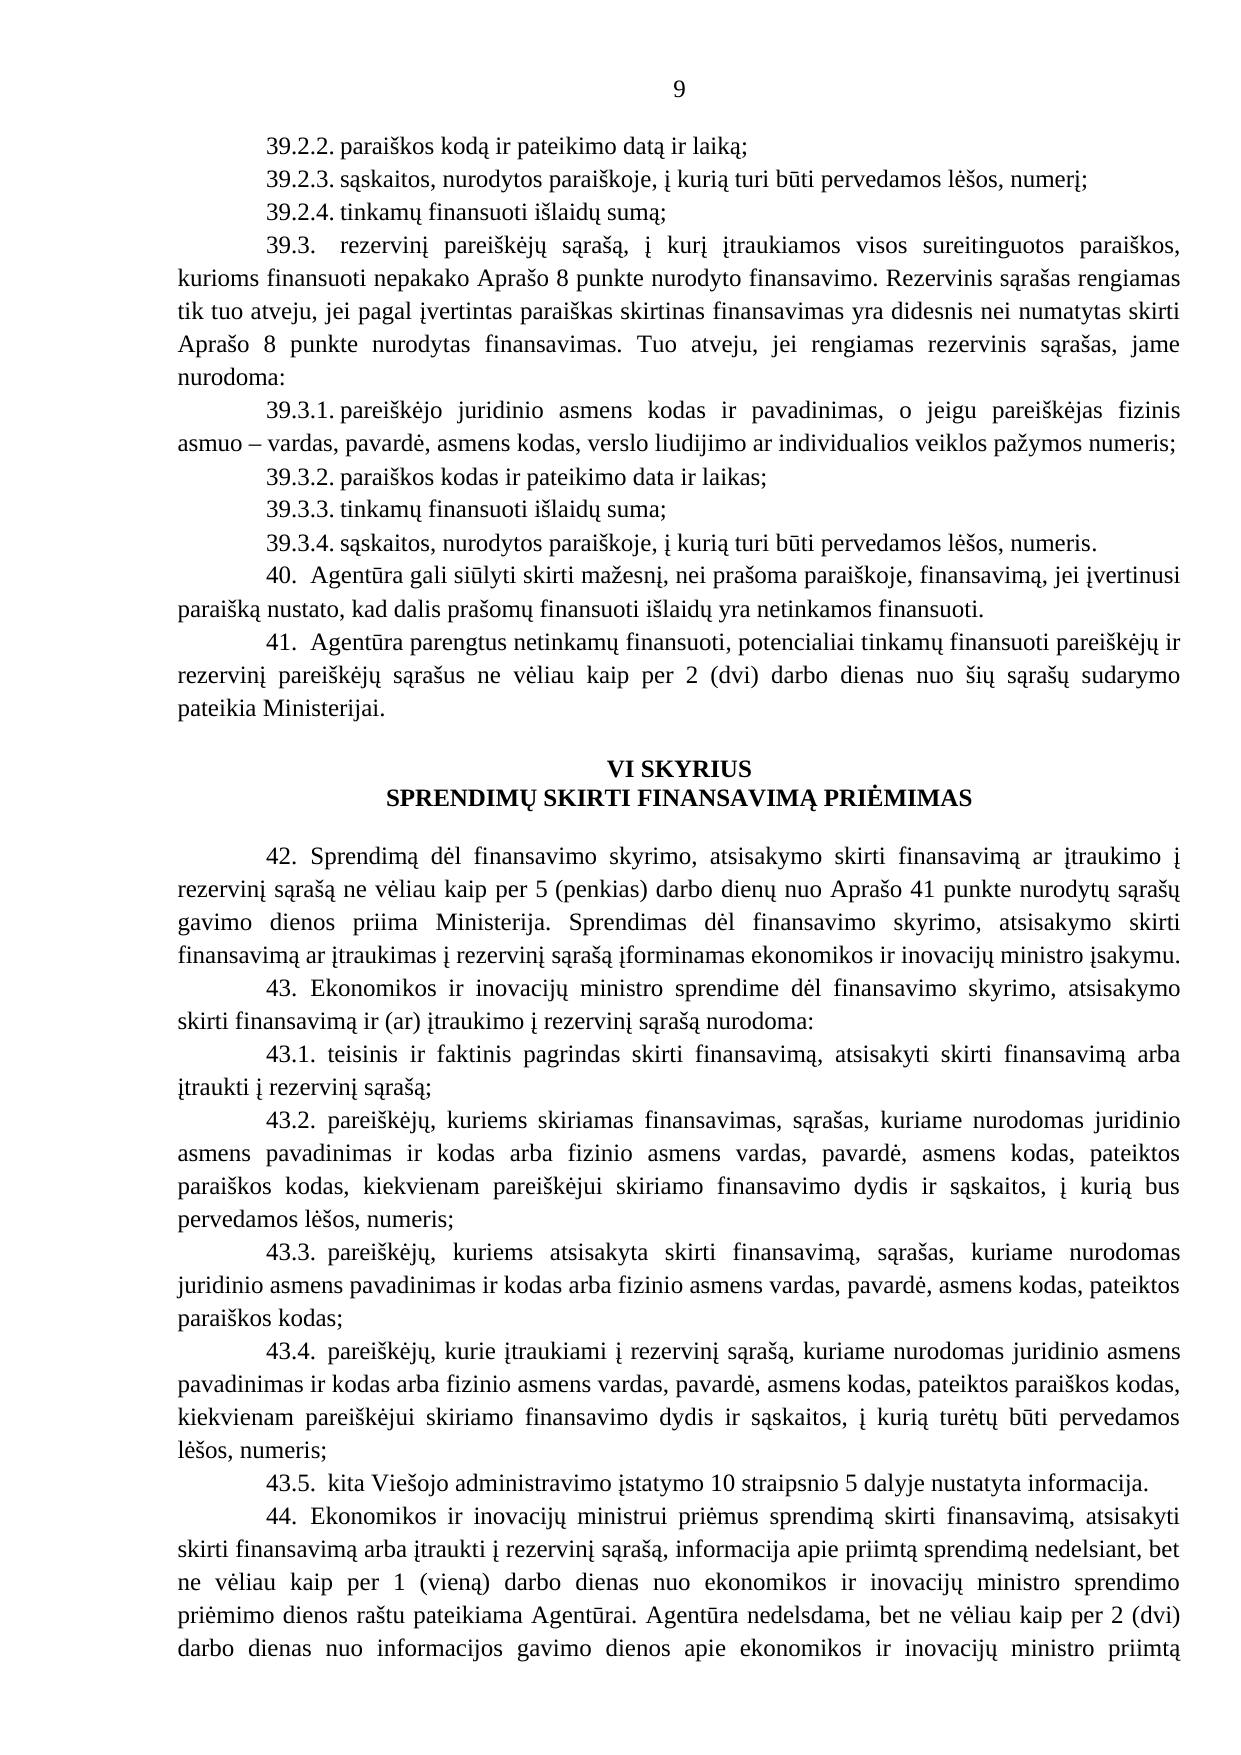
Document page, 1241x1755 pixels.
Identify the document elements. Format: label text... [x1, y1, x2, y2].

text 43.3. pareiškėjų, kuriems atsisakyta skirti finansavimą, sąrašas, kuriame nurodomas juridinio asmens pavadinimas ir kodas arba fizinio asmens vardas, pavardė, asmens kodas, pateiktos paraiškos kodas; [177, 1237, 1181, 1332]
text 39.3.1. pareiškėjo juridinio asmens kodas ir pavadinimas, o jeigu pareiškėjas fizinis asmuo – vardas, pavardė, asmens kodas, verslo liudijimo ar individualios veiklos pažymos numeris; [177, 396, 1181, 457]
text 43. Ekonomikos ir inovacijų ministro sprendime dėl finansavimo skyrimo, atsisakymo skirti finansavimą ir (ar) įtraukimo į rezervinį sąrašą nurodoma: [177, 973, 1181, 1034]
text 43.5. kita Viešojo administravimo įstatymo 10 straipsnio 5 dalyje nustatyta informacija. [177, 1468, 1181, 1497]
text 39.2.2. paraiškos kodą ir pateikimo datą ir laiką; [177, 131, 1181, 160]
text 39.2.3. sąskaitos, nurodytos paraiškoje, į kurią turi būti pervedamos lėšos, numerį; [177, 164, 1181, 193]
text 39.3.2. paraiškos kodas ir pateikimo data ir laikas; [177, 462, 1181, 490]
text 41. Agentūra parengtus netinkamų finansuoti, potencialiai tinkamų finansuoti pareiškėjų ir rezervinį pareiškėjų sąrašus ne vėliau kaip per 2 (dvi) darbo dienas nuo šių sąrašų sudarymo pateikia Ministerijai. [177, 627, 1181, 721]
text 44. Ekonomikos ir inovacijų ministrui priėmus sprendimą skirti finansavimą, atsisakyti skirti finansavimą arba įtraukti į rezervinį sąrašą, informacija apie priimtą sprendimą nedelsiant, bet ne vėliau kaip per 1 (vieną) darbo dienas nuo ekonomikos ir inovacijų ministro sprendimo priėmimo dienos raštu pateikiama Agentūrai. Agentūra nedelsdama, bet ne vėliau kaip per 2 (dvi) darbo dienas nuo informacijos gavimo dienos apie ekonomikos ir inovacijų ministro priimtą [177, 1501, 1181, 1662]
text 39.2.4. tinkamų finansuoti išlaidų sumą; [177, 197, 1181, 226]
text 39.3.4. sąskaitos, nurodytos paraiškoje, į kurią turi būti pervedamos lėšos, numeris. [177, 528, 1181, 556]
text SPRENDIMŲ SKIRTI FINANSAVIMĄ PRIĖMIMAS [177, 783, 1181, 812]
text 43.2. pareiškėjų, kuriems skiriamas finansavimas, sąrašas, kuriame nurodomas juridinio asmens pavadinimas ir kodas arba fizinio asmens vardas, pavardė, asmens kodas, pateiktos paraiškos kodas, kiekvienam pareiškėjui skiriamo finansavimo dydis ir sąskaitos, į kurią bus pervedamos lėšos, numeris; [177, 1105, 1181, 1233]
text 43.4. pareiškėjų, kurie įtraukiami į rezervinį sąrašą, kuriame nurodomas juridinio asmens pavadinimas ir kodas arba fizinio asmens vardas, pavardė, asmens kodas, pateiktos paraiškos kodas, kiekvienam pareiškėjui skiriamo finansavimo dydis ir sąskaitos, į kurią turėtų būti pervedamos lėšos, numeris; [177, 1336, 1181, 1464]
text 40. Agentūra gali siūlyti skirti mažesnį, nei prašoma paraiškoje, finansavimą, jei įvertinusi paraišką nustato, kad dalis prašomų finansuoti išlaidų yra netinkamos finansuoti. [177, 561, 1181, 622]
text VI SKYRIUS [177, 754, 1181, 783]
text 42. Sprendimą dėl finansavimo skyrimo, atsisakymo skirti finansavimą ar įtraukimo į rezervinį sąrašą ne vėliau kaip per 5 (penkias) darbo dienų nuo Aprašo 41 punkte nurodytų sąrašų gavimo dienos priima Ministerija. Sprendimas dėl finansavimo skyrimo, atsisakymo skirti finansavimą ar įtraukimas į rezervinį sąrašą įforminamas ekonomikos ir inovacijų ministro įsakymu. [177, 841, 1181, 968]
text 39.3.3. tinkamų finansuoti išlaidų suma; [177, 494, 1181, 523]
text 43.1. teisinis ir faktinis pagrindas skirti finansavimą, atsisakyti skirti finansavimą arba įtraukti į rezervinį sąrašą; [177, 1039, 1181, 1101]
text 39.3. rezervinį pareiškėjų sąrašą, į kurį įtraukiamos visos sureitinguotos paraiškos, kurioms finansuoti nepakako Aprašo 8 punkte nurodyto finansavimo. Rezervinis sąrašas rengiamas tik tuo atveju, jei pagal įvertintas paraiškas skirtinas finansavimas yra didesnis nei numatytas skirti Aprašo 8 punkte nurodytas finansavimas. Tuo atveju, jei rengiamas rezervinis sąrašas, jame nurodoma: [177, 230, 1181, 391]
